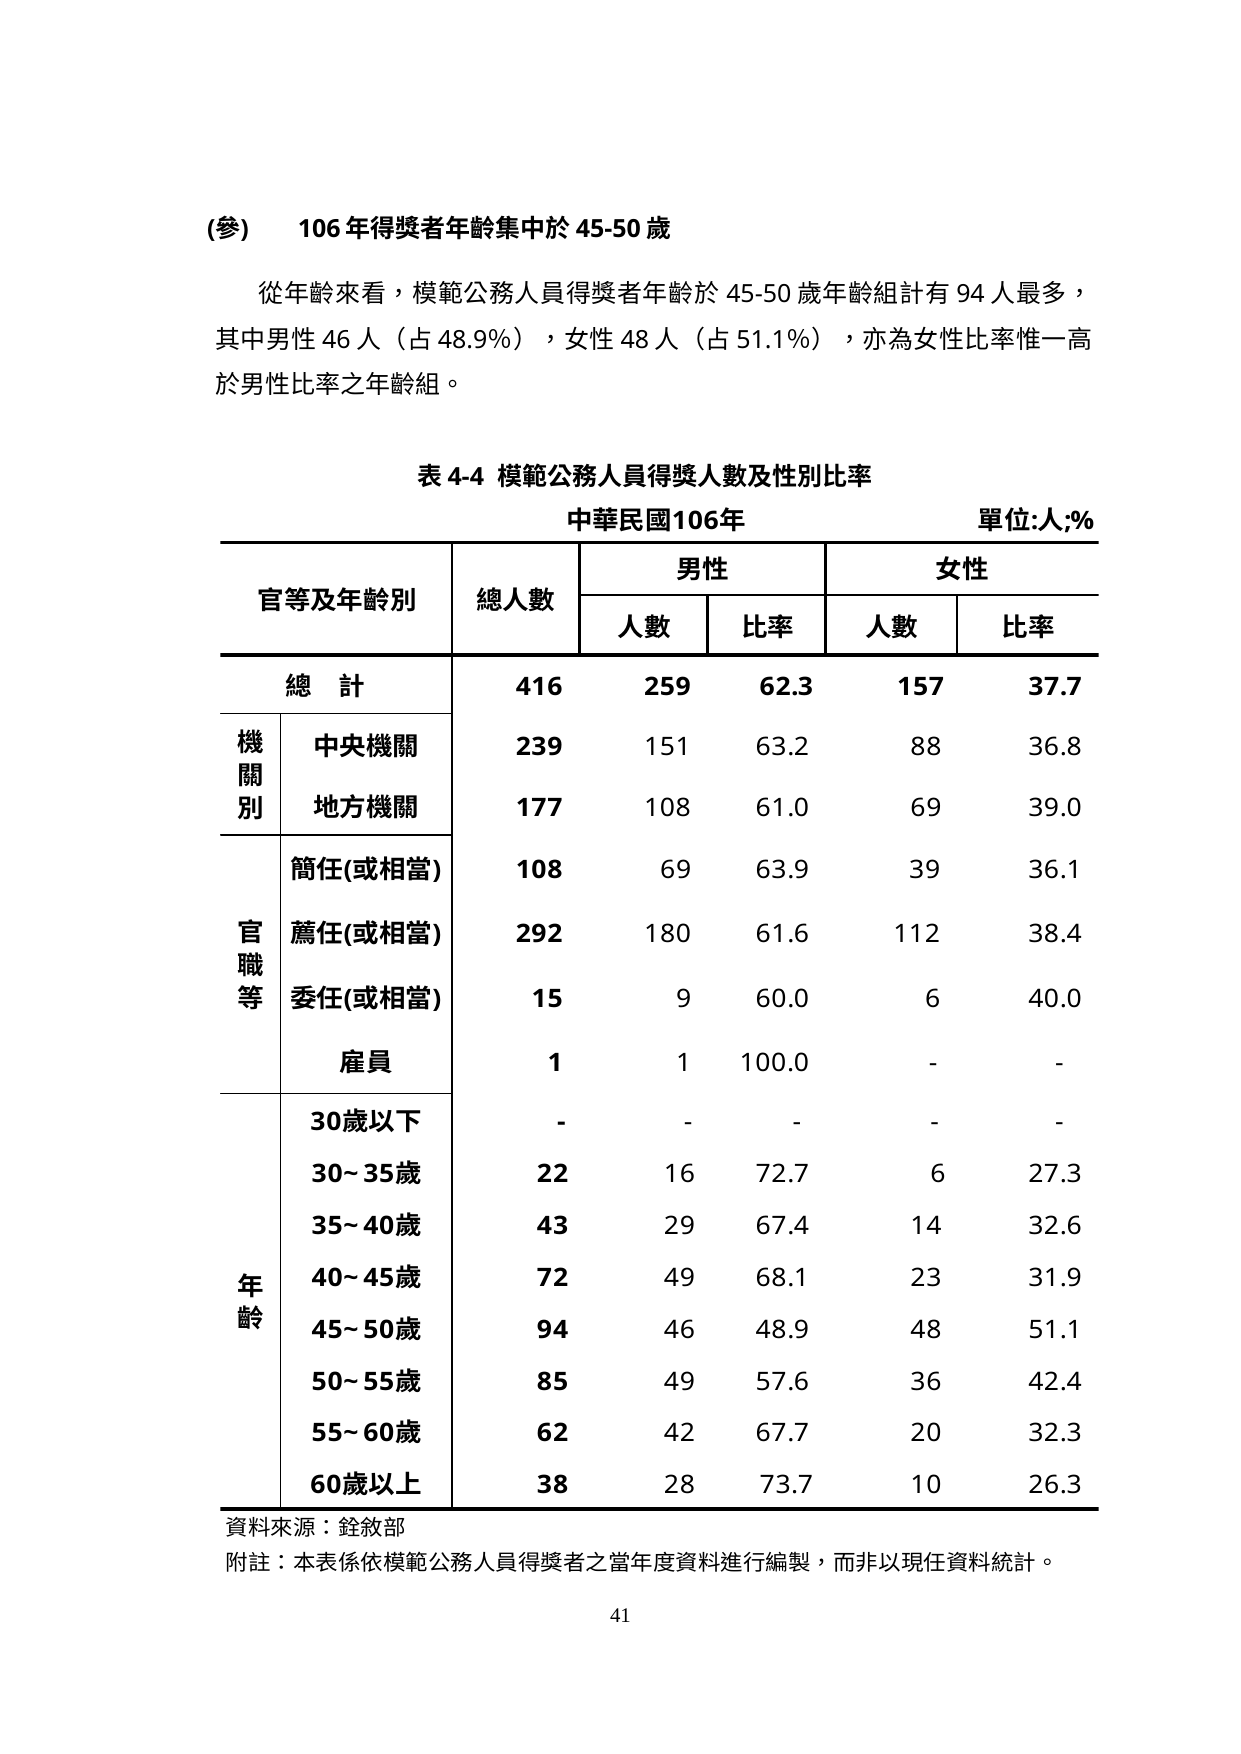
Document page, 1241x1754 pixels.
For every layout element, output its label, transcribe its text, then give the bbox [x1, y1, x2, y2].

text 從年齡來看，模範公務人員得獎者年齡於45-50歲年齡組計有94人最多，其中男性46人（占48.9％），女性48人（占51.1％），亦為女性比率惟一高於男性比率之年齡組。 [215, 266, 1092, 403]
list 表4-4 模範公務人員得獎人數及性別比率 [176, 449, 1113, 495]
list 106年得獎者年齡集中於45-50歲 [207, 201, 1092, 247]
